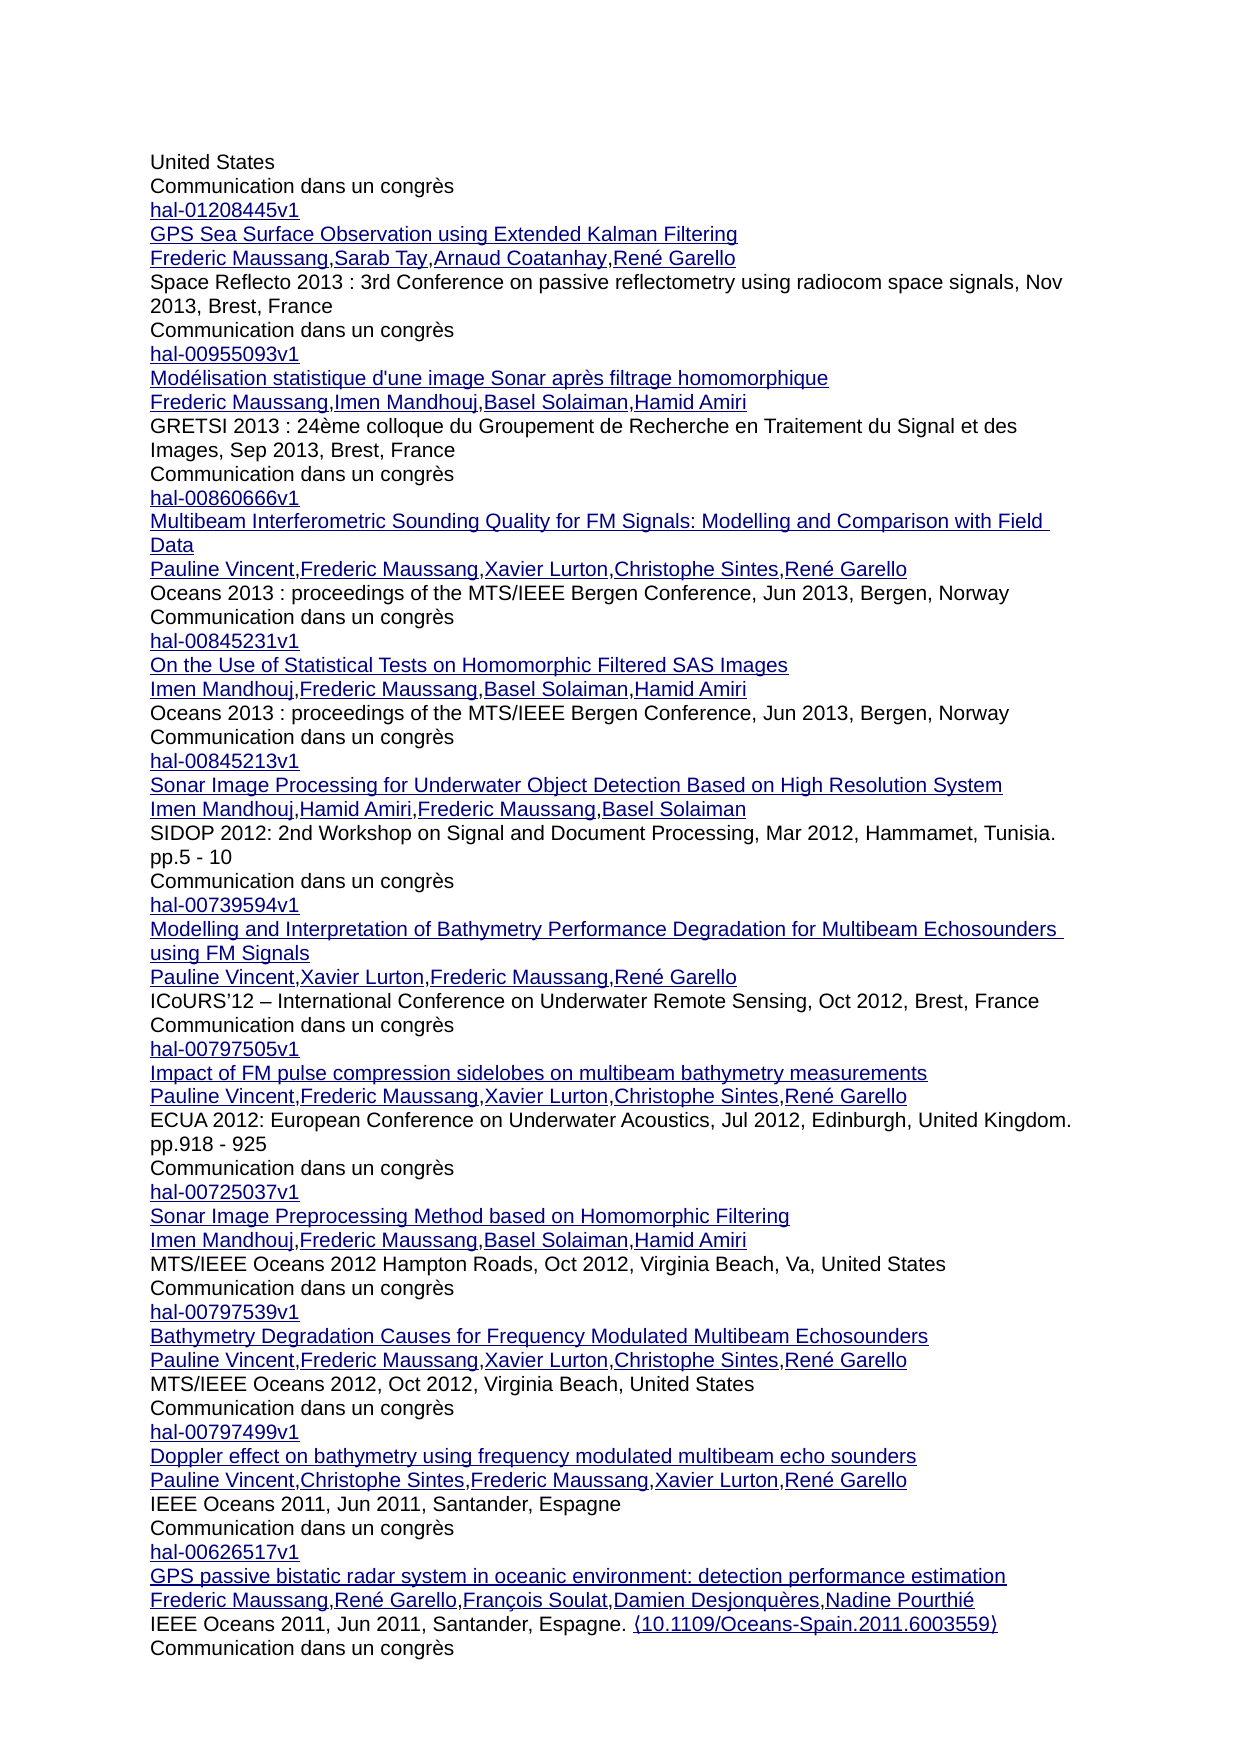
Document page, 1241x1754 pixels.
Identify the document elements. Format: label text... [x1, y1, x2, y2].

table_cell GPS Sea Surface Observation using Extended Kalman Filtering Frederic Maussang,Sarab Tay,Arnaud Coatanhay,René Garello Space Reflecto 2013 : 3rd Conference on passive reflectometry using radiocom space signals, Nov 2013, Brest, France Communication dans un congrès hal-00955093v1 [150, 222, 1090, 366]
table_cell Multibeam Interferometric Sounding Quality for FM Signals: Modelling and Comparison with Field Data Pauline Vincent,Frederic Maussang,Xavier Lurton,Christophe Sintes,René Garello Oceans 2013 : proceedings of the MTS/IEEE Bergen Conference, Jun 2013, Bergen, Norway Communication dans un congrès hal-00845231v1 [150, 509, 1090, 653]
table_cell GPS passive bistatic radar system in oceanic environment: detection performance estimation Frederic Maussang,René Garello,François Soulat,Damien Desjonquères,Nadine Pourthié IEEE Oceans 2011, Jun 2011, Santander, Espagne. ⟨10.1109/Oceans-Spain.2011.6003559⟩ Communication dans un congrès [150, 1564, 1090, 1659]
table_cell Sonar Image Preprocessing Method based on Homomorphic Filtering Imen Mandhouj,Frederic Maussang,Basel Solaiman,Hamid Amiri MTS/IEEE Oceans 2012 Hampton Roads, Oct 2012, Virginia Beach, Va, United States Communication dans un congrès hal-00797539v1 [150, 1204, 1090, 1324]
table_cell Bathymetry Degradation Causes for Frequency Modulated Multibeam Echosounders Pauline Vincent,Frederic Maussang,Xavier Lurton,Christophe Sintes,René Garello MTS/IEEE Oceans 2012, Oct 2012, Virginia Beach, United States Communication dans un congrès hal-00797499v1 [150, 1324, 1090, 1444]
table_cell United States Communication dans un congrès hal-01208445v1 [150, 150, 1090, 222]
table_cell Modélisation statistique d'une image Sonar après filtrage homomorphique Frederic Maussang,Imen Mandhouj,Basel Solaiman,Hamid Amiri GRETSI 2013 : 24ème colloque du Groupement de Recherche en Traitement du Signal et des Images, Sep 2013, Brest, France Communication dans un congrès hal-00860666v1 [150, 366, 1090, 509]
table_cell Doppler effect on bathymetry using frequency modulated multibeam echo sounders Pauline Vincent,Christophe Sintes,Frederic Maussang,Xavier Lurton,René Garello IEEE Oceans 2011, Jun 2011, Santander, Espagne Communication dans un congrès hal-00626517v1 [150, 1444, 1090, 1563]
table_cell On the Use of Statistical Tests on Homomorphic Filtered SAS Images Imen Mandhouj,Frederic Maussang,Basel Solaiman,Hamid Amiri Oceans 2013 : proceedings of the MTS/IEEE Bergen Conference, Jun 2013, Bergen, Norway Communication dans un congrès hal-00845213v1 [150, 653, 1090, 773]
table_cell Modelling and Interpretation of Bathymetry Performance Degradation for Multibeam Echosounders using FM Signals Pauline Vincent,Xavier Lurton,Frederic Maussang,René Garello ICoURS’12 – International Conference on Underwater Remote Sensing, Oct 2012, Brest, France Communication dans un congrès hal-00797505v1 [150, 917, 1090, 1060]
table_cell Sonar Image Processing for Underwater Object Detection Based on High Resolution System Imen Mandhouj,Hamid Amiri,Frederic Maussang,Basel Solaiman SIDOP 2012: 2nd Workshop on Signal and Document Processing, Mar 2012, Hammamet, Tunisia. pp.5 - 10 Communication dans un congrès hal-00739594v1 [150, 773, 1090, 917]
table_cell Impact of FM pulse compression sidelobes on multibeam bathymetry measurements Pauline Vincent,Frederic Maussang,Xavier Lurton,Christophe Sintes,René Garello ECUA 2012: European Conference on Underwater Acoustics, Jul 2012, Edinburgh, United Kingdom. pp.918 - 925 Communication dans un congrès hal-00725037v1 [150, 1060, 1090, 1204]
